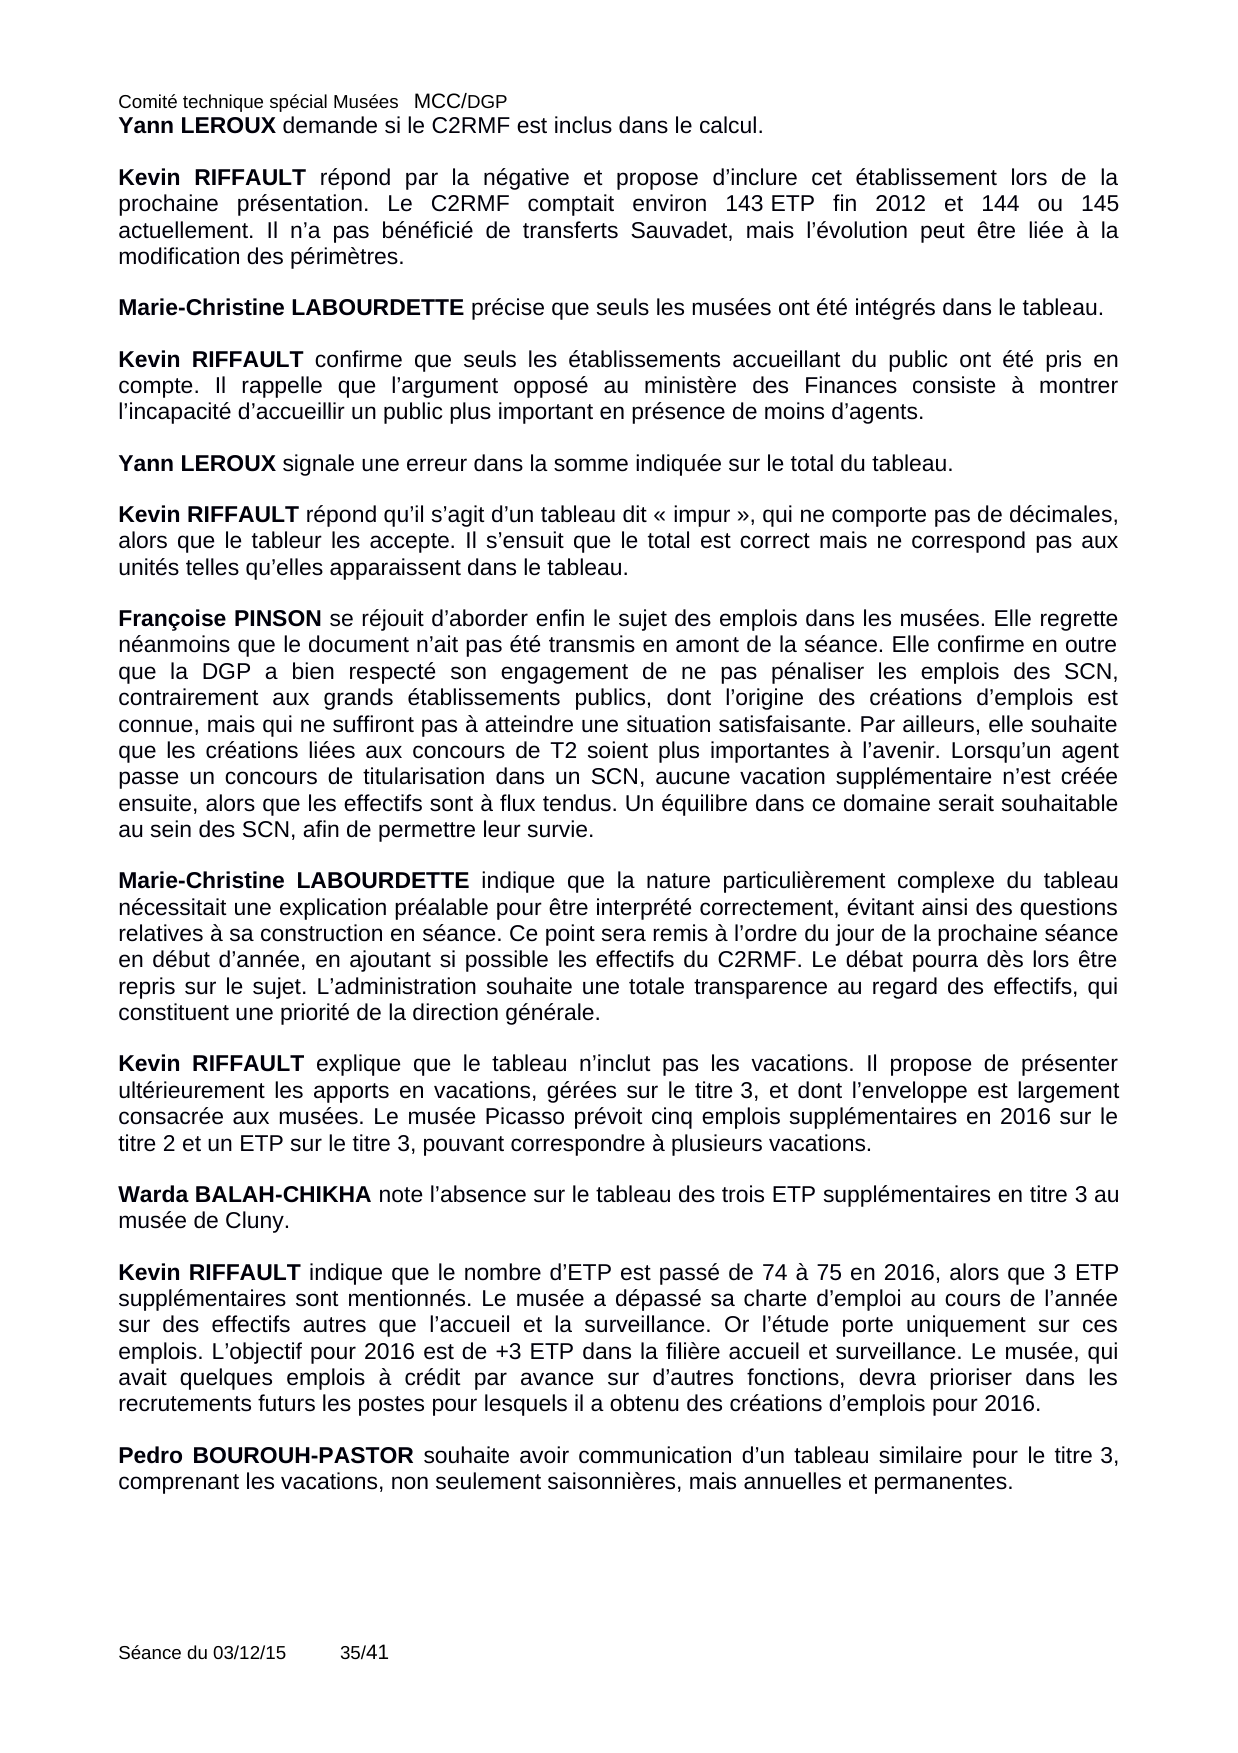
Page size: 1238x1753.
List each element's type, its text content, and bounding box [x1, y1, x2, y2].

text Pedro BOUROUH-PASTOR souhaite avoir communication d’un tableau similaire pour le titre 3, comprenant les vacations, non seulement saisonnières, mais annuelles et permanentes. [118, 1442, 1119, 1494]
text Kevin RIFFAULT répond qu’il s’agit d’un tableau dit « impur », qui ne comporte pas de décimales, alors que le tableur les accepte. Il s’ensuit que le total est correct mais ne correspond pas aux unités telles qu’elles apparaissent dans le tableau. [118, 501, 1119, 580]
text Kevin RIFFAULT indique que le nombre d’ETP est passé de 74 à 75 en 2016, alors que 3 ETP supplémentaires sont mentionnés. Le musée a dépassé sa charte d’emploi au cours de l’année sur des effectifs autres que l’accueil et la surveillance. Or l’étude porte uniquement sur ces emplois. L’objectif pour 2016 est de +3 ETP dans la filière accueil et surveillance. Le musée, qui avait quelques emplois à crédit par avance sur d’autres fonctions, devra prioriser dans les recrutements futurs les postes pour lesquels il a obtenu des créations d’emplois pour 2016. [118, 1258, 1119, 1417]
text Marie-Christine LABOURDETTE indique que la nature particulièrement complexe du tableau nécessitait une explication préalable pour être interprété correctement, évitant ainsi des questions relatives à sa construction en séance. Ce point sera remis à l’ordre du jour de la prochaine séance en début d’année, en ajoutant si possible les effectifs du C2RMF. Le débat pourra dès lors être repris sur le sujet. L’administration souhaite une totale transparence au regard des effectifs, qui constituent une priorité de la direction générale. [118, 867, 1119, 1025]
text Françoise PINSON se réjouit d’aborder enfin le sujet des emplois dans les musées. Elle regrette néanmoins que le document n’ait pas été transmis en amont de la séance. Elle confirme en outre que la DGP a bien respecté son engagement de ne pas pénaliser les emplois des SCN, contrairement aux grands établissements publics, dont l’origine des créations d’emplois est connue, mais qui ne suffiront pas à atteindre une situation satisfaisante. Par ailleurs, elle souhaite que les créations liées aux concours de T2 soient plus importantes à l’avenir. Lorsqu’un agent passe un concours de titularisation dans un SCN, aucune vacation supplémentaire n’est créée ensuite, alors que les effectifs sont à flux tendus. Un équilibre dans ce domaine serait souhaitable au sein des SCN, afin de permettre leur survie. [118, 605, 1119, 842]
text Yann LEROUX signale une erreur dans la somme indiquée sur le total du tableau. [118, 450, 1119, 476]
text Warda BALAH-CHIKHA note l’absence sur le tableau des trois ETP supplémentaires en titre 3 au musée de Cluny. [118, 1181, 1119, 1233]
text Kevin RIFFAULT répond par la négative et propose d’inclure cet établissement lors de la prochaine présentation. Le C2RMF comptait environ 143 ETP fin 2012 et 144 ou 145 actuellement. Il n’a pas bénéficié de transferts Sauvadet, mais l’évolution peut être liée à la modification des périmètres. [118, 164, 1119, 269]
text Kevin RIFFAULT confirme que seuls les établissements accueillant du public ont été pris en compte. Il rappelle que l’argument opposé au ministère des Finances consiste à montrer l’incapacité d’accueillir un public plus important en présence de moins d’agents. [118, 346, 1119, 425]
text Kevin RIFFAULT explique que le tableau n’inclut pas les vacations. Il propose de présenter ultérieurement les apports en vacations, gérées sur le titre 3, et dont l’enveloppe est largement consacrée aux musées. Le musée Picasso prévoit cinq emplois supplémentaires en 2016 sur le titre 2 et un ETP sur le titre 3, pouvant correspondre à plusieurs vacations. [118, 1050, 1119, 1156]
text Marie-Christine LABOURDETTE précise que seuls les musées ont été intégrés dans le tableau. [118, 294, 1119, 321]
text Yann LEROUX demande si le C2RMF est inclus dans le calcul. [118, 112, 1119, 139]
